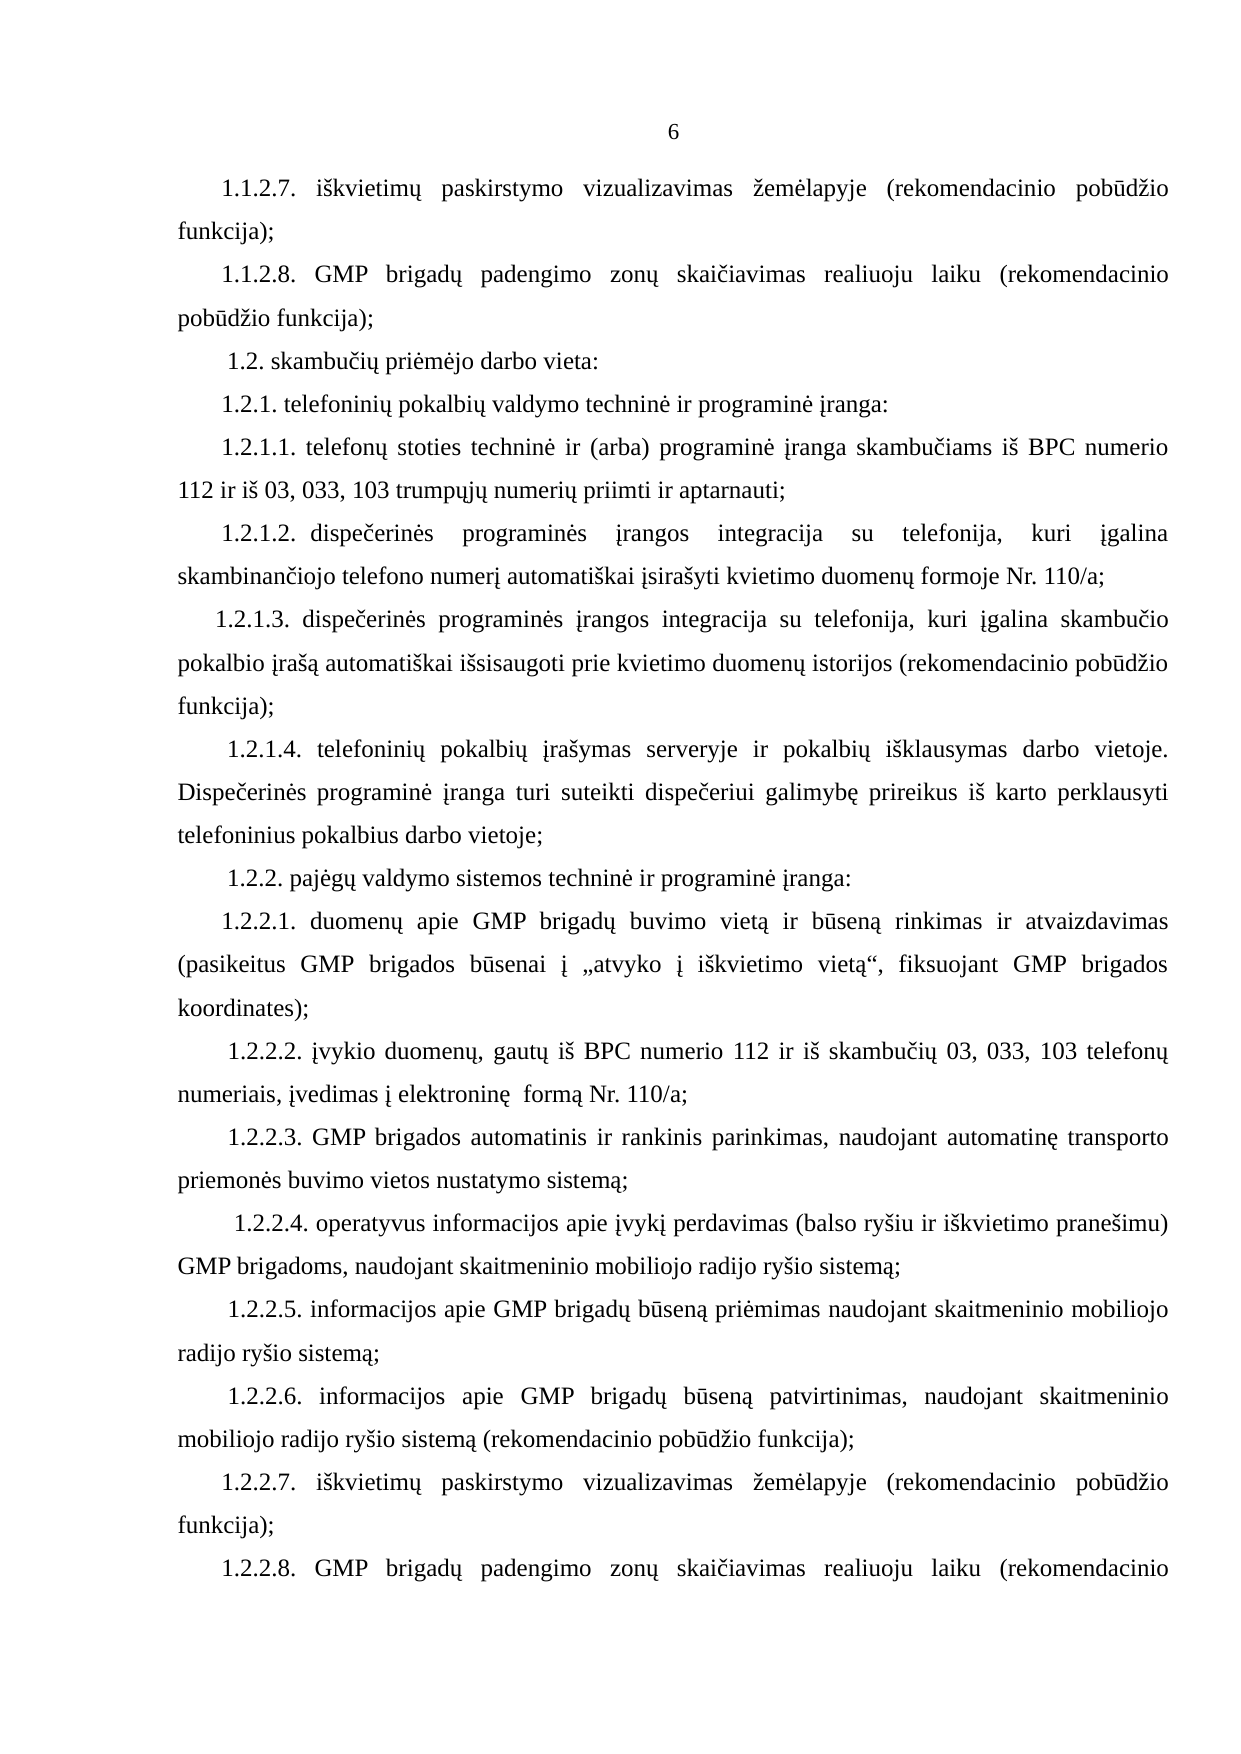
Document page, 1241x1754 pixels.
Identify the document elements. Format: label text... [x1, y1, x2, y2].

text 1.2.2.6. informacijos apie GMP brigadų būseną patvirtinimas, naudojant skaitmeninio mobiliojo radijo ryšio sistemą (rekomendacinio pobūdžio funkcija); [177, 1381, 1169, 1453]
text 1.2.1.2. dispečerinės programinės įrangos integracija su telefonija, kuri įgalina skambinančiojo telefono numerį automatiškai įsirašyti kvietimo duomenų formoje Nr. 110/a; [177, 518, 1169, 590]
text 1.2.1. telefoninių pokalbių valdymo techninė ir programinė įranga: [177, 389, 1169, 418]
text 1.2. skambučių priėmėjo darbo vieta: [177, 346, 1169, 374]
text 1.2.1.1. telefonų stoties techninė ir (arba) programinė įranga skambučiams iš BPC numerio 112 ir iš 03, 033, 103 trumpųjų numerių priimti ir aptarnauti; [177, 432, 1169, 504]
text 1.2.2.1. duomenų apie GMP brigadų buvimo vietą ir būseną rinkimas ir atvaizdavimas (pasikeitus GMP brigados būsenai į „atvyko į iškvietimo vietą“, fiksuojant GMP brigados koordinates); [177, 906, 1169, 1021]
text 1.2.2.8. GMP brigadų padengimo zonų skaičiavimas realiuoju laiku (rekomendacinio [177, 1553, 1169, 1582]
text 1.2.1.3. dispečerinės programinės įrangos integracija su telefonija, kuri įgalina skambučio pokalbio įrašą automatiškai išsisaugoti prie kvietimo duomenų istorijos (rekomendacinio pobūdžio funkcija); [177, 604, 1169, 719]
text 1.2.2.5. informacijos apie GMP brigadų būseną priėmimas naudojant skaitmeninio mobiliojo radijo ryšio sistemą; [177, 1294, 1169, 1366]
text 1.1.2.7. iškvietimų paskirstymo vizualizavimas žemėlapyje (rekomendacinio pobūdžio funkcija); [177, 173, 1169, 245]
text 1.2.2.4. operatyvus informacijos apie įvykį perdavimas (balso ryšiu ir iškvietimo pranešimu) GMP brigadoms, naudojant skaitmeninio mobiliojo radijo ryšio sistemą; [177, 1208, 1169, 1280]
text 1.1.2.8. GMP brigadų padengimo zonų skaičiavimas realiuoju laiku (rekomendacinio pobūdžio funkcija); [177, 259, 1169, 331]
text 1.2.2.2. įvykio duomenų, gautų iš BPC numerio 112 ir iš skambučių 03, 033, 103 telefonų numeriais, įvedimas į elektroninę formą Nr. 110/a; [177, 1036, 1169, 1108]
text 1.2.2. pajėgų valdymo sistemos techninė ir programinė įranga: [227, 863, 1169, 892]
text 1.2.2.3. GMP brigados automatinis ir rankinis parinkimas, naudojant automatinę transporto priemonės buvimo vietos nustatymo sistemą; [177, 1122, 1169, 1194]
text 1.2.2.7. iškvietimų paskirstymo vizualizavimas žemėlapyje (rekomendacinio pobūdžio funkcija); [177, 1467, 1169, 1539]
text 1.2.1.4. telefoninių pokalbių įrašymas serveryje ir pokalbių išklausymas darbo vietoje. Dispečerinės programinė įranga turi suteikti dispečeriui galimybę prireikus iš karto perklausyti telefoninius pokalbius darbo vietoje; [177, 734, 1169, 849]
